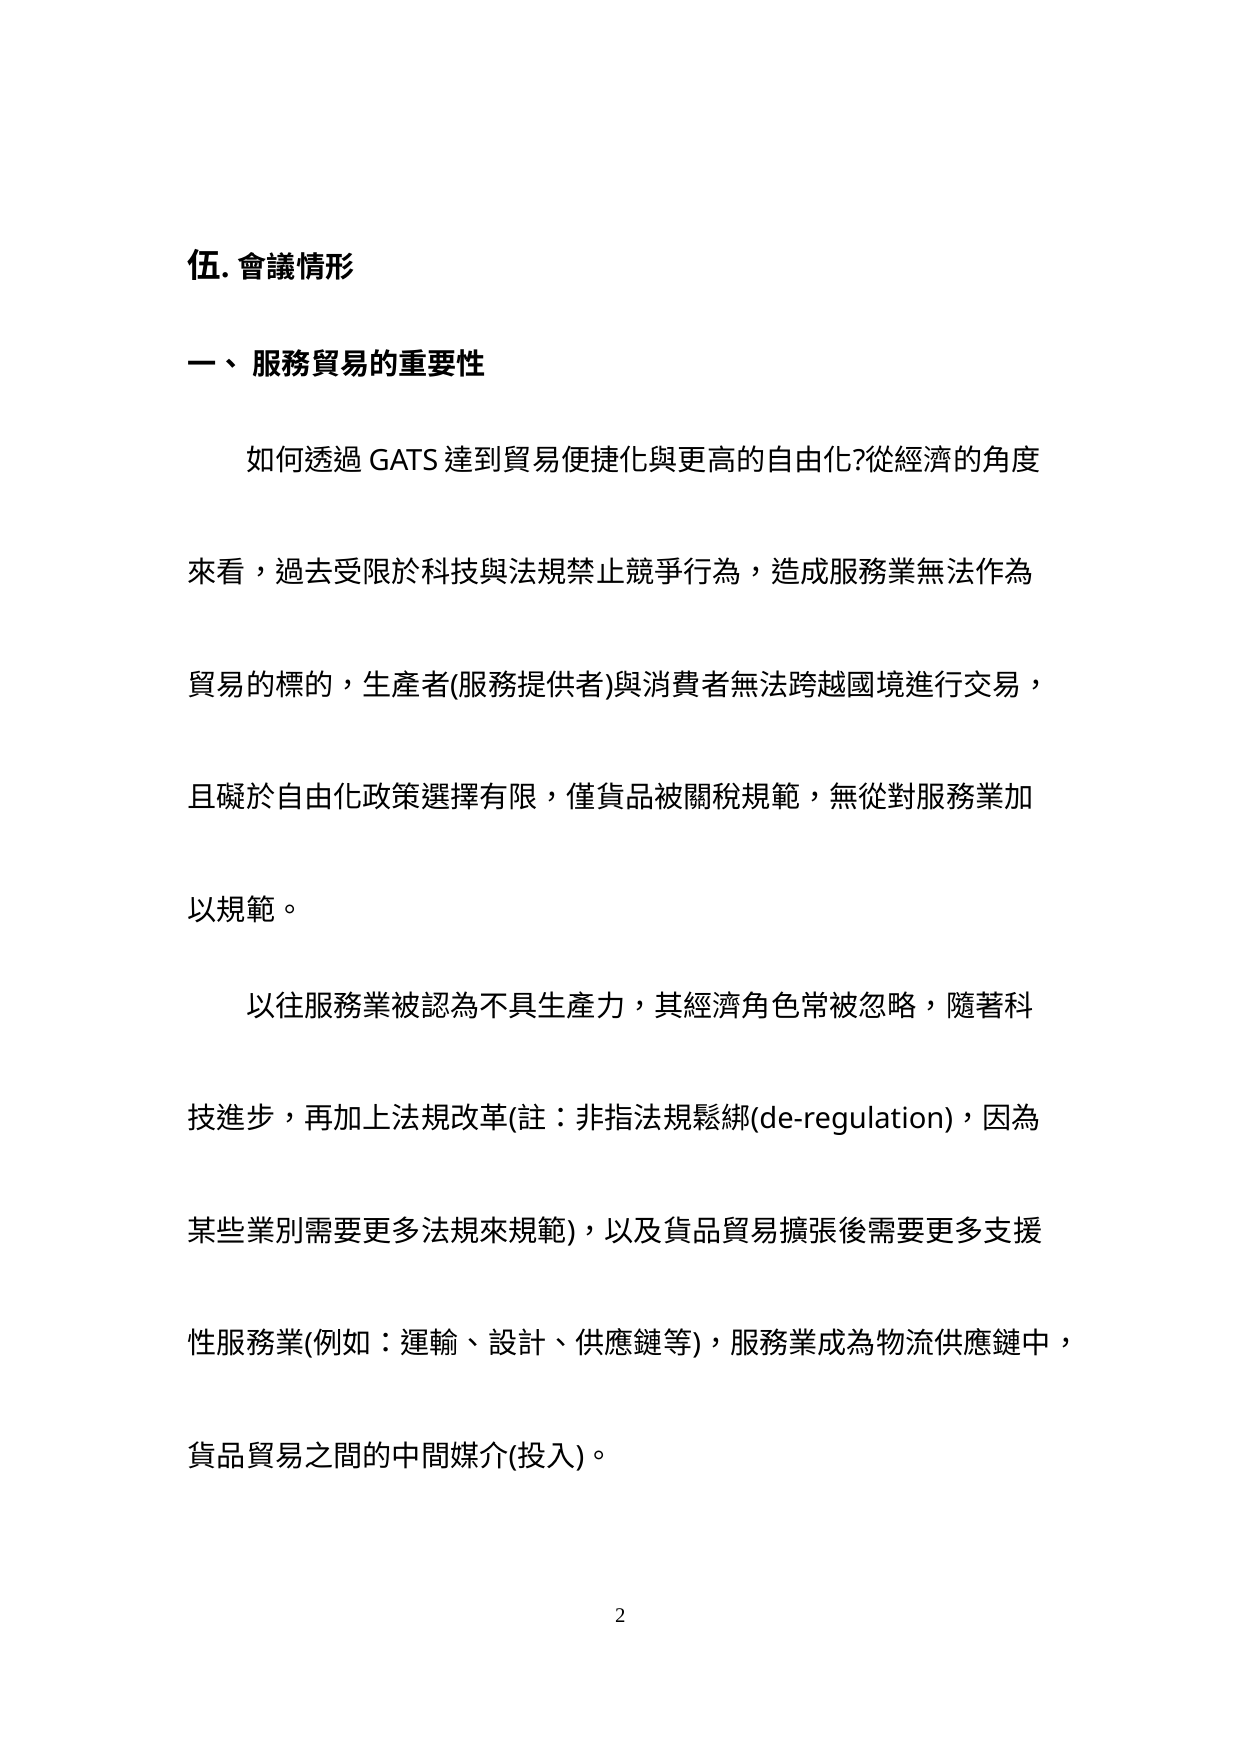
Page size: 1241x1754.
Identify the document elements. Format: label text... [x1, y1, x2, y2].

text 以往服務業被認為不具生產力，其經濟角色常被忽略，隨著科技進步，再加上法規改革(註：非指法規鬆綁(de-regulation)，因為某些業別需要更多法規來規範)，以及貨品貿易擴張後需要更多支援性服務業(例如：運輸、設計、供應鏈等)，服務業成為物流供應鏈中，貨品貿易之間的中間媒介(投入)。 [187, 966, 1053, 1491]
subtitle 會議情形 [187, 225, 1053, 300]
subtitle 服務貿易的重要性 [187, 324, 1053, 399]
text 如何透過GATS達到貿易便捷化與更高的自由化?從經濟的角度來看，過去受限於科技與法規禁止競爭行為，造成服務業無法作為貿易的標的，生產者(服務提供者)與消費者無法跨越國境進行交易，且礙於自由化政策選擇有限，僅貨品被關稅規範，無從對服務業加以規範。 [187, 420, 1053, 945]
